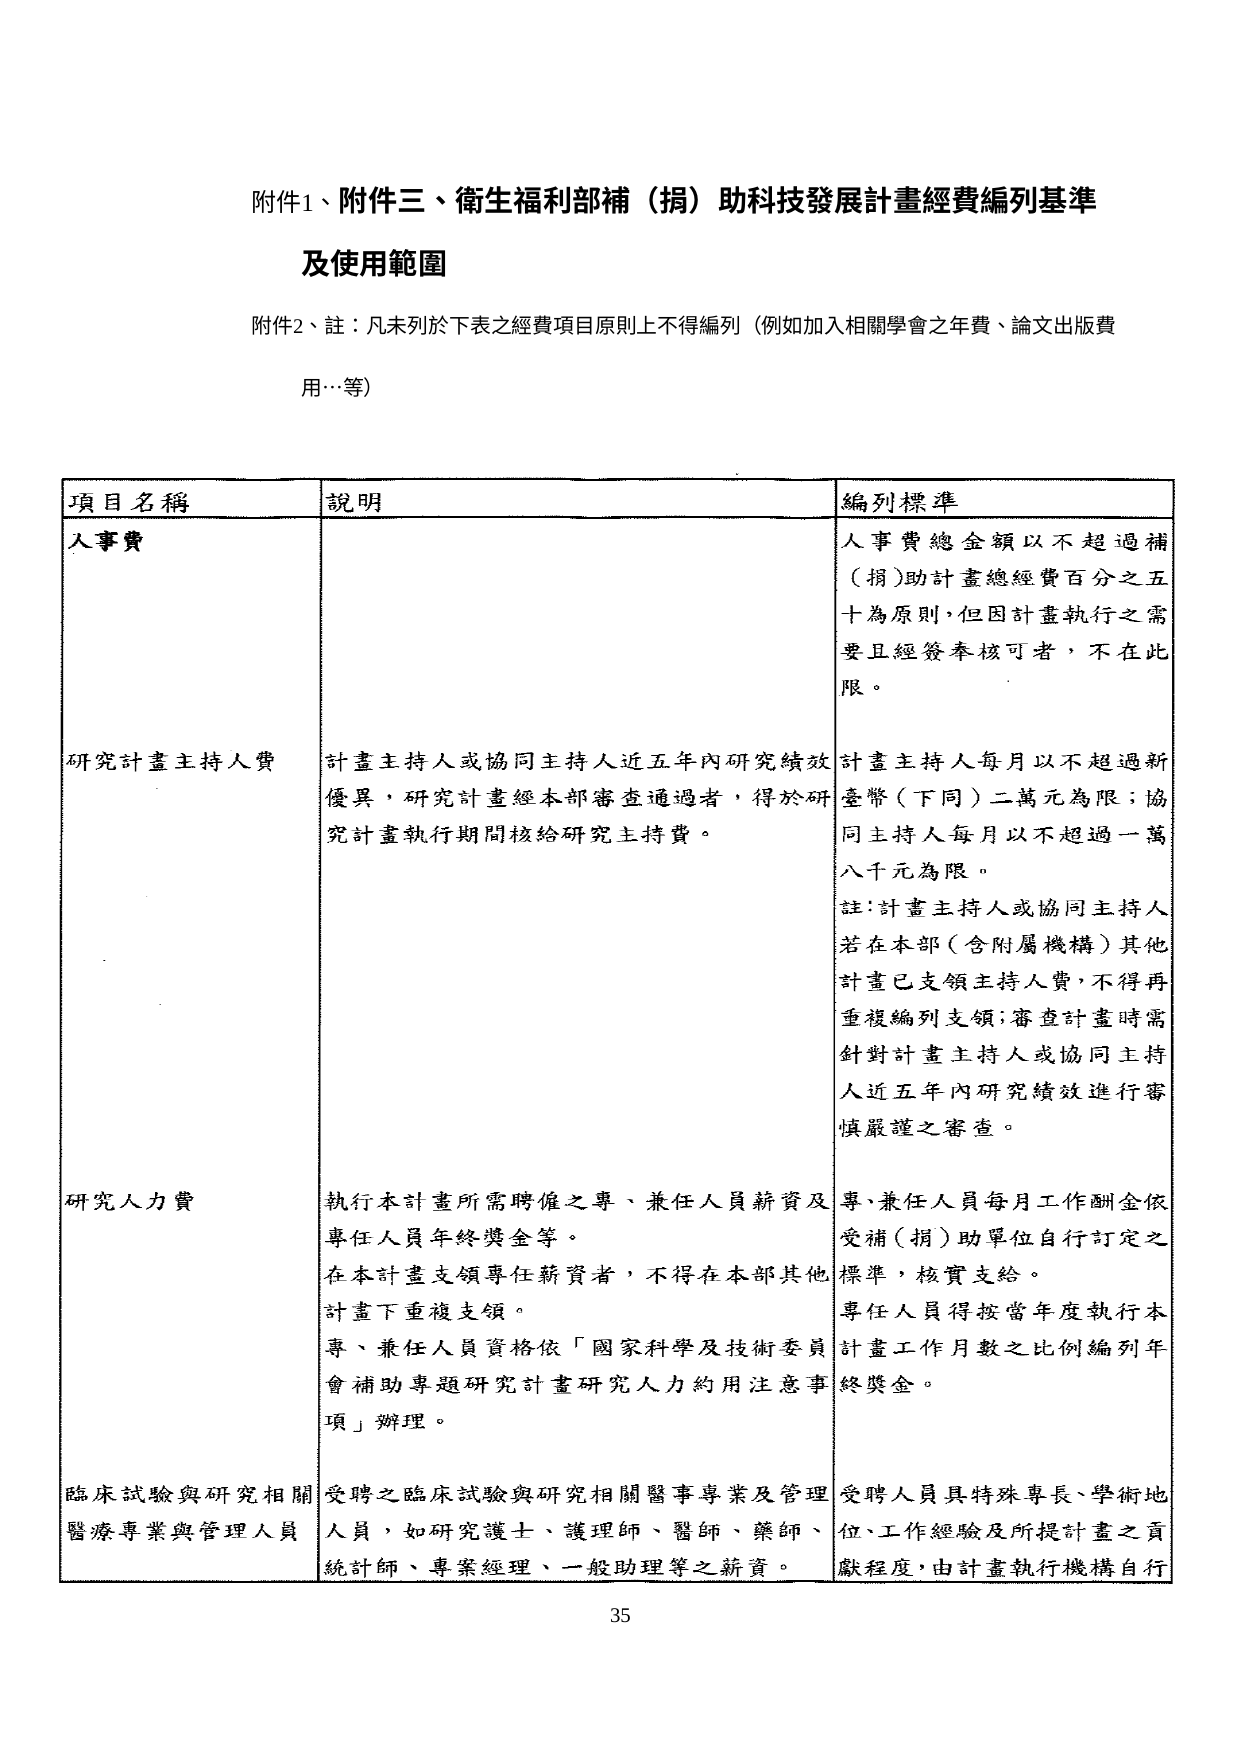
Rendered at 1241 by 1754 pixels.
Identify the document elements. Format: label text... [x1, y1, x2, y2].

subtitle 註：凡未列於下表之經費項目原則上不得編列（例如加入相關學會之年費、論文出版費用…等） [251, 282, 1122, 407]
subtitle 附件三、衛生福利部補（捐）助科技發展計畫經費編列基準及使用範圍 [251, 157, 1122, 282]
